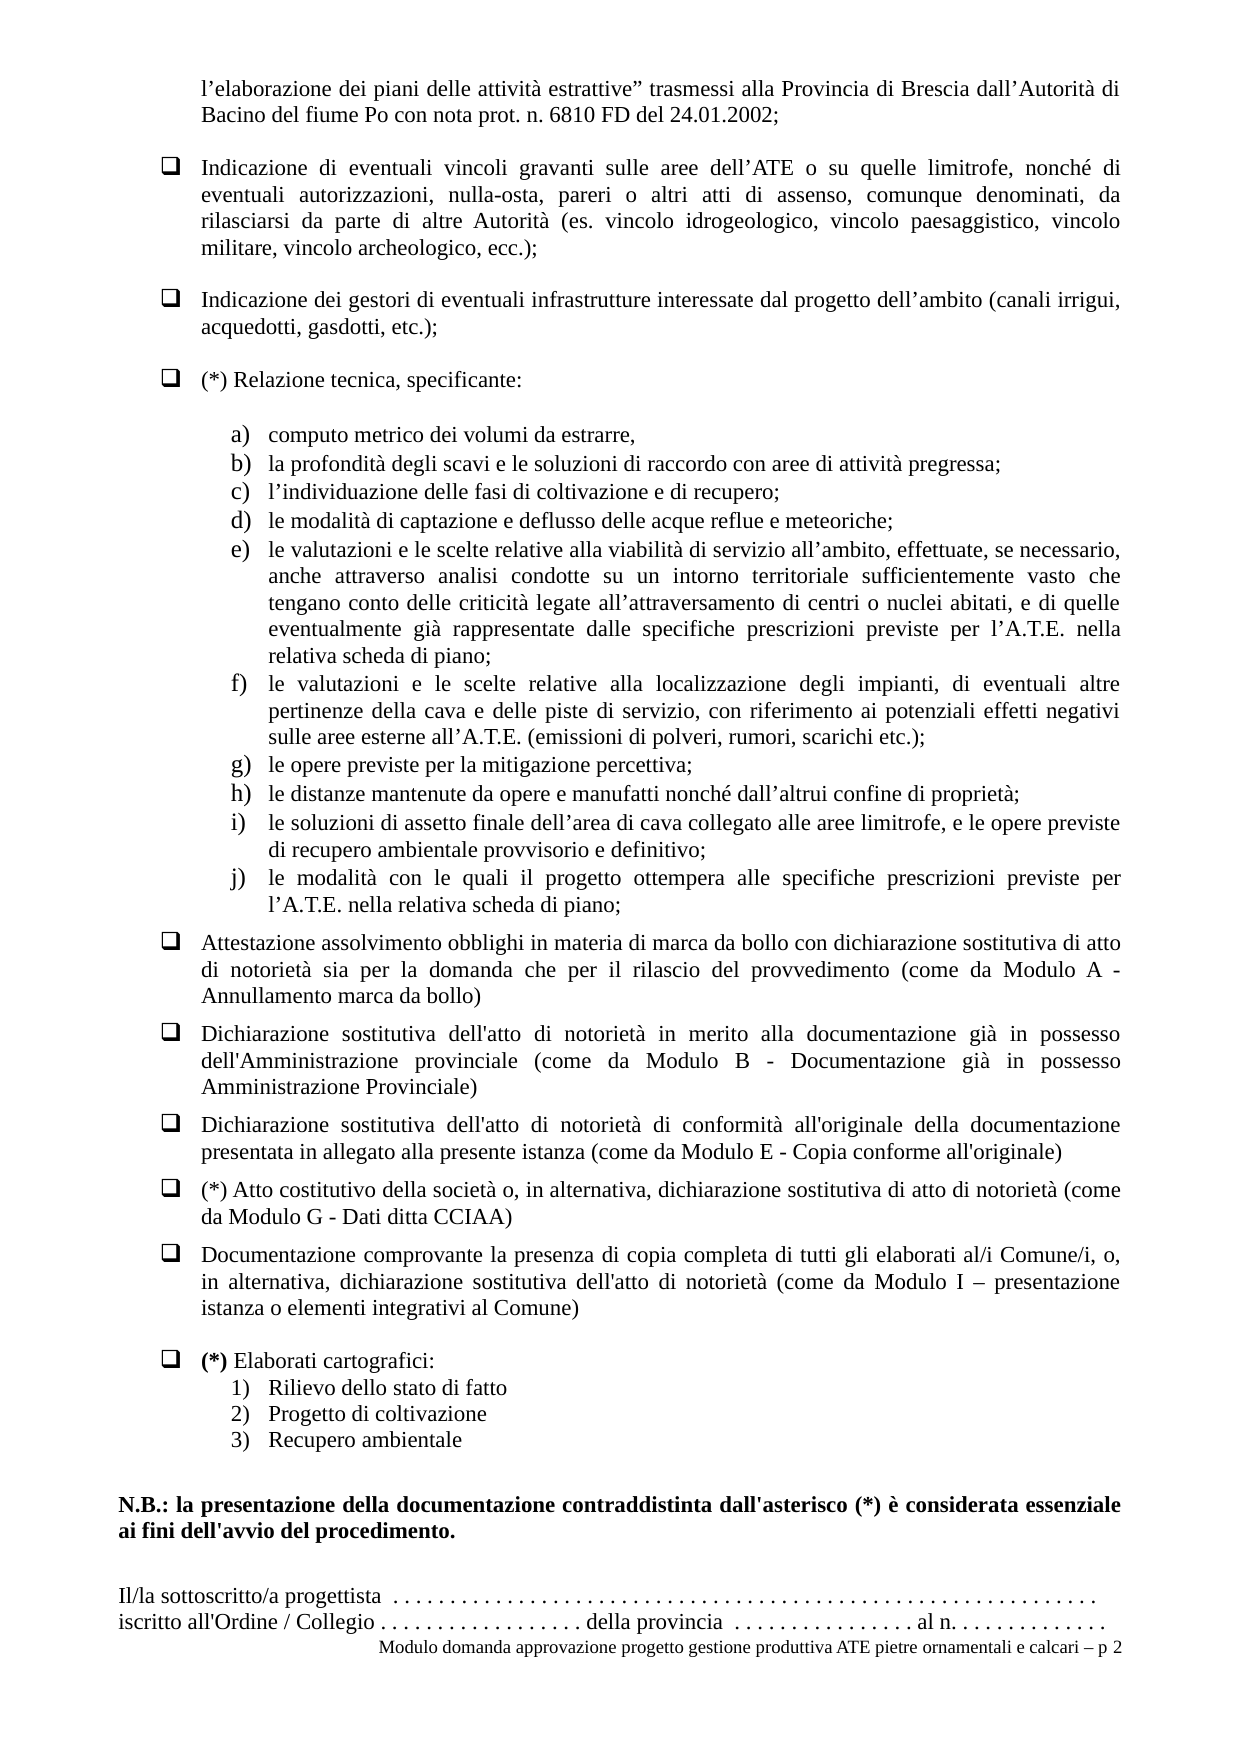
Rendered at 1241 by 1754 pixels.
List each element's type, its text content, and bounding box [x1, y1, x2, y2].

list le modalità di captazione e deflusso delle acque reflue e meteoriche; [231, 505, 1122, 534]
list Documentazione comprovante la presenza di copia completa di tutti gli elaborati al/i Comune/i, o, in alternativa, dichiarazione sostitutiva dell'atto di notorietà (come da Modulo I – presentazione istanza o elementi integrativi al Comune) [159, 1241, 1122, 1321]
list la profondità degli scavi e le soluzioni di raccordo con aree di attività pregressa; [231, 448, 1122, 476]
list Indicazione di eventuali vincoli gravanti sulle aree dell’ATE o su quelle limitrofe, nonché di eventuali autorizzazioni, nulla-osta, pareri o altri atti di assenso, comunque denominati, da rilasciarsi da parte di altre Autorità (es. vincolo idrogeologico, vincolo paesaggistico, vincolo militare, vincolo archeologico, ecc.); [159, 154, 1122, 260]
list (*) Atto costitutivo della società o, in alternativa, dichiarazione sostitutiva di atto di notorietà (come da Modulo G - Dati ditta CCIAA) [159, 1176, 1122, 1229]
list le distanze mantenute da opere e manufatti nonché dall’altrui confine di proprietà; [231, 778, 1122, 807]
list le valutazioni e le scelte relative alla localizzazione degli impianti, di eventuali altre pertinenze della cava e delle piste di servizio, con riferimento ai potenziali effetti negativi sulle aree esterne all’A.T.E. (emissioni di polveri, rumori, scarichi etc.); [231, 668, 1122, 749]
list le valutazioni e le scelte relative alla viabilità di servizio all’ambito, effettuate, se necessario, anche attraverso analisi condotte su un intorno territoriale sufficientemente vasto che tengano conto delle criticità legate all’attraversamento di centri o nuclei abitati, e di quelle eventualmente già rappresentate dalle specifiche prescrizioni previste per l’A.T.E. nella relativa scheda di piano; [231, 534, 1122, 668]
list le modalità con le quali il progetto ottempera alle specifiche prescrizioni previste per l’A.T.E. nella relativa scheda di piano; [231, 862, 1122, 917]
list Dichiarazione sostitutiva dell'atto di notorietà di conformità all'originale della documentazione presentata in allegato alla presente istanza (come da Modulo E - Copia conforme all'originale) [159, 1111, 1122, 1164]
list Progetto di coltivazione [231, 1400, 1122, 1427]
list Rilievo dello stato di fatto [231, 1374, 1122, 1400]
list Recupero ambientale [231, 1427, 1122, 1453]
list Indicazione dei gestori di eventuali infrastrutture interessate dal progetto dell’ambito (canali irrigui, acquedotti, gasdotti, etc.); [159, 286, 1122, 339]
list (*) Elaborati cartografici: [159, 1347, 1122, 1374]
list le soluzioni di assetto finale dell’area di cava collegato alle aree limitrofe, e le opere previste di recupero ambientale provvisorio e definitivo; [231, 807, 1122, 862]
list Dichiarazione sostitutiva dell'atto di notorietà in merito alla documentazione già in possesso dell'Amministrazione provinciale (come da Modulo B - Documentazione già in possesso Amministrazione Provinciale) [159, 1020, 1122, 1100]
list Attestazione assolvimento obblighi in materia di marca da bollo con dichiarazione sostitutiva di atto di notorietà sia per la domanda che per il rilascio del provvedimento (come da Modulo A - Annullamento marca da bollo) [159, 929, 1122, 1008]
text N.B.: la presentazione della documentazione contraddistinta dall'asterisco (*) è considerata essenziale ai fini dell'avvio del procedimento. [118, 1491, 1122, 1544]
list computo metrico dei volumi da estrarre, [231, 419, 1122, 448]
list l’individuazione delle fasi di coltivazione e di recupero; [231, 476, 1122, 505]
list le opere previste per la mitigazione percettiva; [231, 749, 1122, 778]
list l’elaborazione dei piani delle attività estrattive” trasmessi alla Provincia di Brescia dall’Autorità di Bacino del fiume Po con nota prot. n. 6810 FD del 24.01.2002; [159, 75, 1122, 128]
list (*) Relazione tecnica, specificante: [159, 366, 1122, 392]
text iscritto all'Ordine / Collegio . . . . . . . . . . . . . . . . . . della provincia . . . . . . . . . . . . . . . . al n. . . . . . . . . . . . . . [118, 1608, 1115, 1634]
text Il/la sottoscritto/a progettista . . . . . . . . . . . . . . . . . . . . . . . . . . . . . . . . . . . . . . . . . . . . . . . . . . . . . . . . . . . . . . [118, 1582, 1115, 1608]
